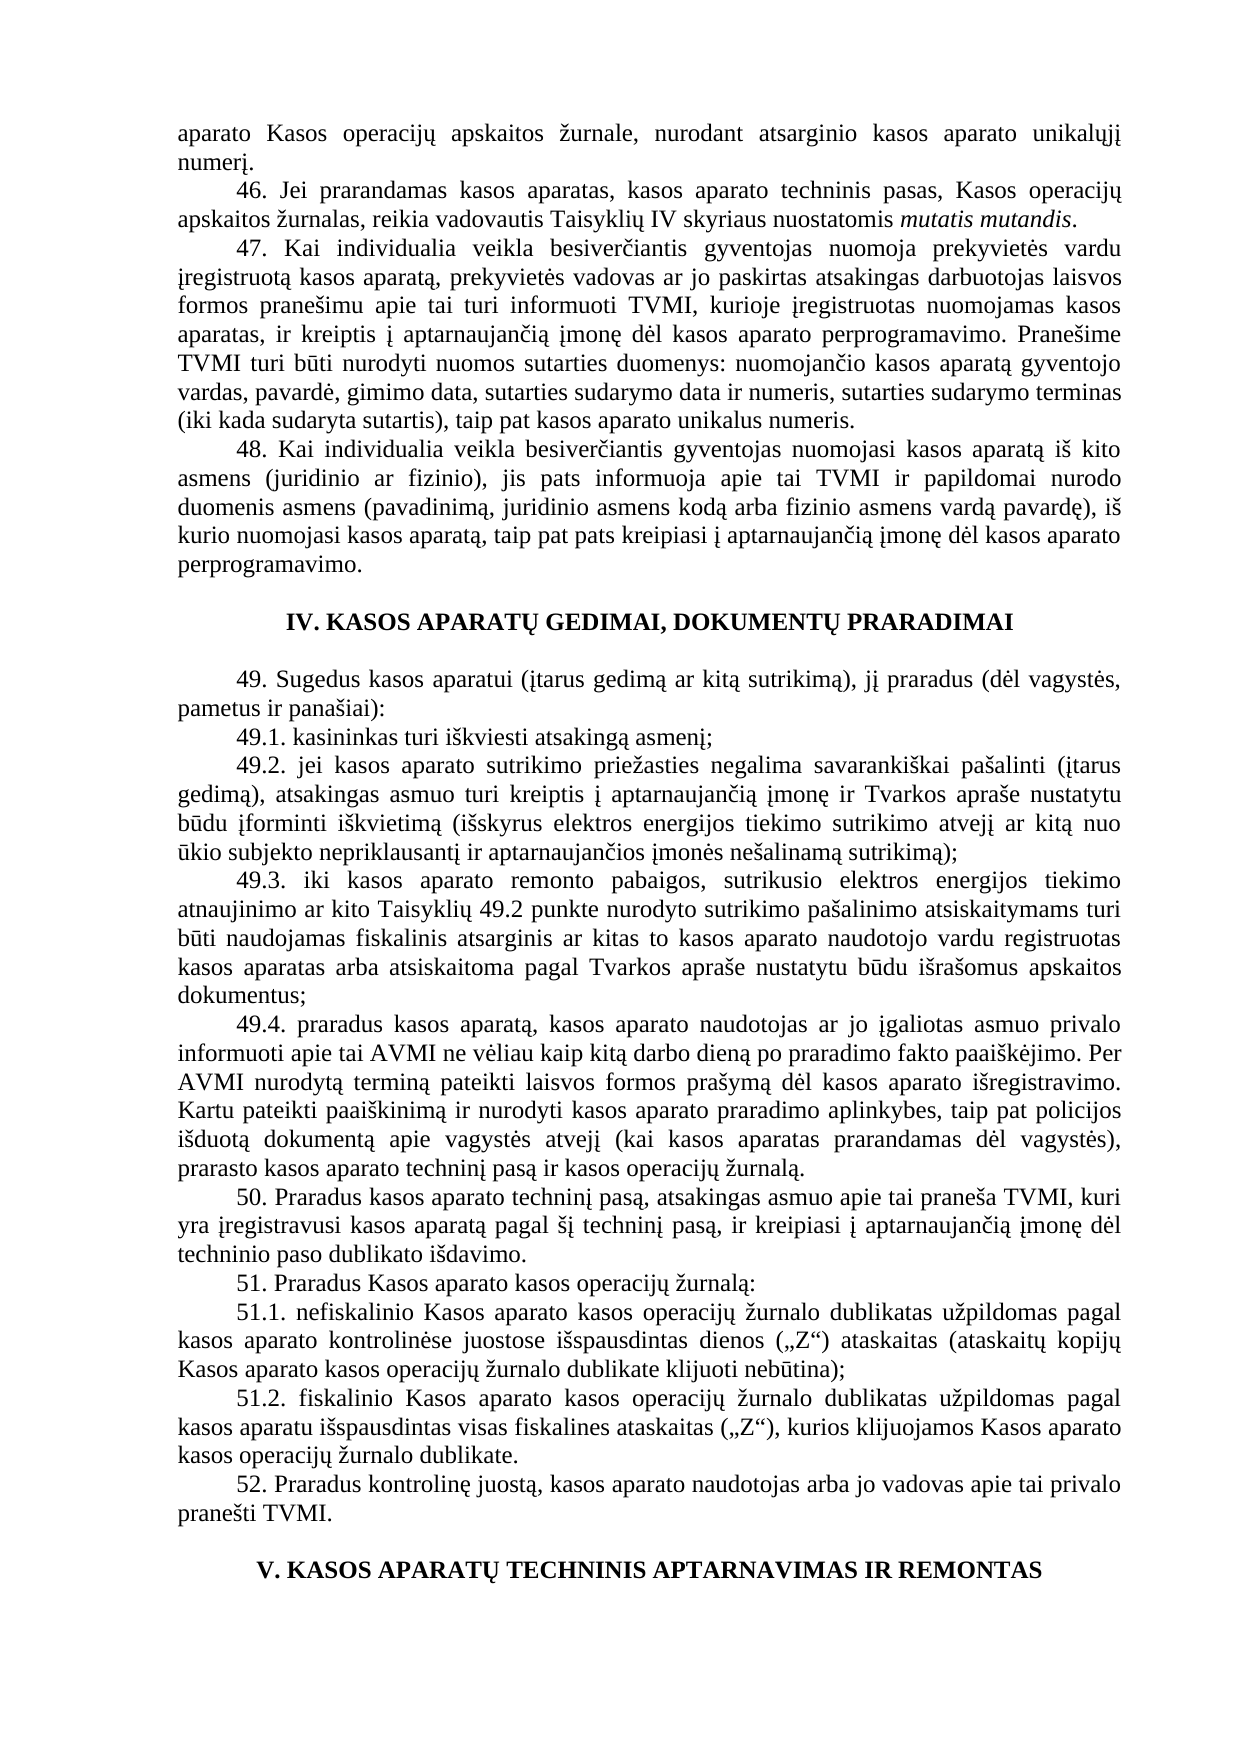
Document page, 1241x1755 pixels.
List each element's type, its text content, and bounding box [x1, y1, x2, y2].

text aparato Kasos operacijų apskaitos žurnale, nurodant atsarginio kasos aparato unikalųjį numerį. [177, 118, 1122, 176]
text 51.1. nefiskalinio Kasos aparato kasos operacijų žurnalo dublikatas užpildomas pagal kasos aparato kontrolinėse juostose išspausdintas dienos („Z“) ataskaitas (ataskaitų kopijų Kasos aparato kasos operacijų žurnalo dublikate klijuoti nebūtina); [177, 1297, 1122, 1383]
text V. KASOS APARATŲ TECHNINIS APTARNAVIMAS IR REMONTAS [177, 1556, 1122, 1584]
text 51.2. fiskalinio Kasos aparato kasos operacijų žurnalo dublikatas užpildomas pagal kasos aparatu išspausdintas visas fiskalines ataskaitas („Z“), kurios klijuojamos Kasos aparato kasos operacijų žurnalo dublikate. [177, 1383, 1122, 1469]
text 46. Jei prarandamas kasos aparatas, kasos aparato techninis pasas, Kasos operacijų apskaitos žurnalas, reikia vadovautis Taisyklių IV skyriaus nuostatomis mutatis mutandis. [177, 176, 1122, 233]
text 49.4. praradus kasos aparatą, kasos aparato naudotojas ar jo įgaliotas asmuo privalo informuoti apie tai AVMI ne vėliau kaip kitą darbo dieną po praradimo fakto paaiškėjimo. Per AVMI nurodytą terminą pateikti laisvos formos prašymą dėl kasos aparato išregistravimo. Kartu pateikti paaiškinimą ir nurodyti kasos aparato praradimo aplinkybes, taip pat policijos išduotą dokumentą apie vagystės atvejį (kai kasos aparatas prarandamas dėl vagystės), prarasto kasos aparato techninį pasą ir kasos operacijų žurnalą. [177, 1009, 1122, 1182]
text 49. Sugedus kasos aparatui (įtarus gedimą ar kitą sutrikimą), jį praradus (dėl vagystės, pametus ir panašiai): [177, 664, 1122, 722]
text 49.3. iki kasos aparato remonto pabaigos, sutrikusio elektros energijos tiekimo atnaujinimo ar kito Taisyklių 49.2 punkte nurodyto sutrikimo pašalinimo atsiskaitymams turi būti naudojamas fiskalinis atsarginis ar kitas to kasos aparato naudotojo vardu registruotas kasos aparatas arba atsiskaitoma pagal Tvarkos apraše nustatytu būdu išrašomus apskaitos dokumentus; [177, 866, 1122, 1009]
text 51. Praradus Kasos aparato kasos operacijų žurnalą: [177, 1268, 1122, 1297]
text 50. Praradus kasos aparato techninį pasą, atsakingas asmuo apie tai praneša TVMI, kuri yra įregistravusi kasos aparatą pagal šį techninį pasą, ir kreipiasi į aptarnaujančią įmonę dėl techninio paso dublikato išdavimo. [177, 1182, 1122, 1268]
text IV. KASOS APARATŲ GEDIMAI, DOKUMENTŲ PRARADIMAI [177, 607, 1122, 636]
text 49.1. kasininkas turi iškviesti atsakingą asmenį; [177, 722, 1122, 751]
text 47. Kai individualia veikla besiverčiantis gyventojas nuomoja prekyvietės vardu įregistruotą kasos aparatą, prekyvietės vadovas ar jo paskirtas atsakingas darbuotojas laisvos formos pranešimu apie tai turi informuoti TVMI, kurioje įregistruotas nuomojamas kasos aparatas, ir kreiptis į aptarnaujančią įmonę dėl kasos aparato perprogramavimo. Pranešime TVMI turi būti nurodyti nuomos sutarties duomenys: nuomojančio kasos aparatą gyventojo vardas, pavardė, gimimo data, sutarties sudarymo data ir numeris, sutarties sudarymo terminas (iki kada sudaryta sutartis), taip pat kasos aparato unikalus numeris. [177, 233, 1122, 434]
text 49.2. jei kasos aparato sutrikimo priežasties negalima savarankiškai pašalinti (įtarus gedimą), atsakingas asmuo turi kreiptis į aptarnaujančią įmonę ir Tvarkos apraše nustatytu būdu įforminti iškvietimą (išskyrus elektros energijos tiekimo sutrikimo atvejį ar kitą nuo ūkio subjekto nepriklausantį ir aptarnaujančios įmonės nešalinamą sutrikimą); [177, 751, 1122, 866]
text 48. Kai individualia veikla besiverčiantis gyventojas nuomojasi kasos aparatą iš kito asmens (juridinio ar fizinio), jis pats informuoja apie tai TVMI ir papildomai nurodo duomenis asmens (pavadinimą, juridinio asmens kodą arba fizinio asmens vardą pavardę), iš kurio nuomojasi kasos aparatą, taip pat pats kreipiasi į aptarnaujančią įmonę dėl kasos aparato perprogramavimo. [177, 434, 1122, 578]
text 52. Praradus kontrolinę juostą, kasos aparato naudotojas arba jo vadovas apie tai privalo pranešti TVMI. [177, 1469, 1122, 1527]
